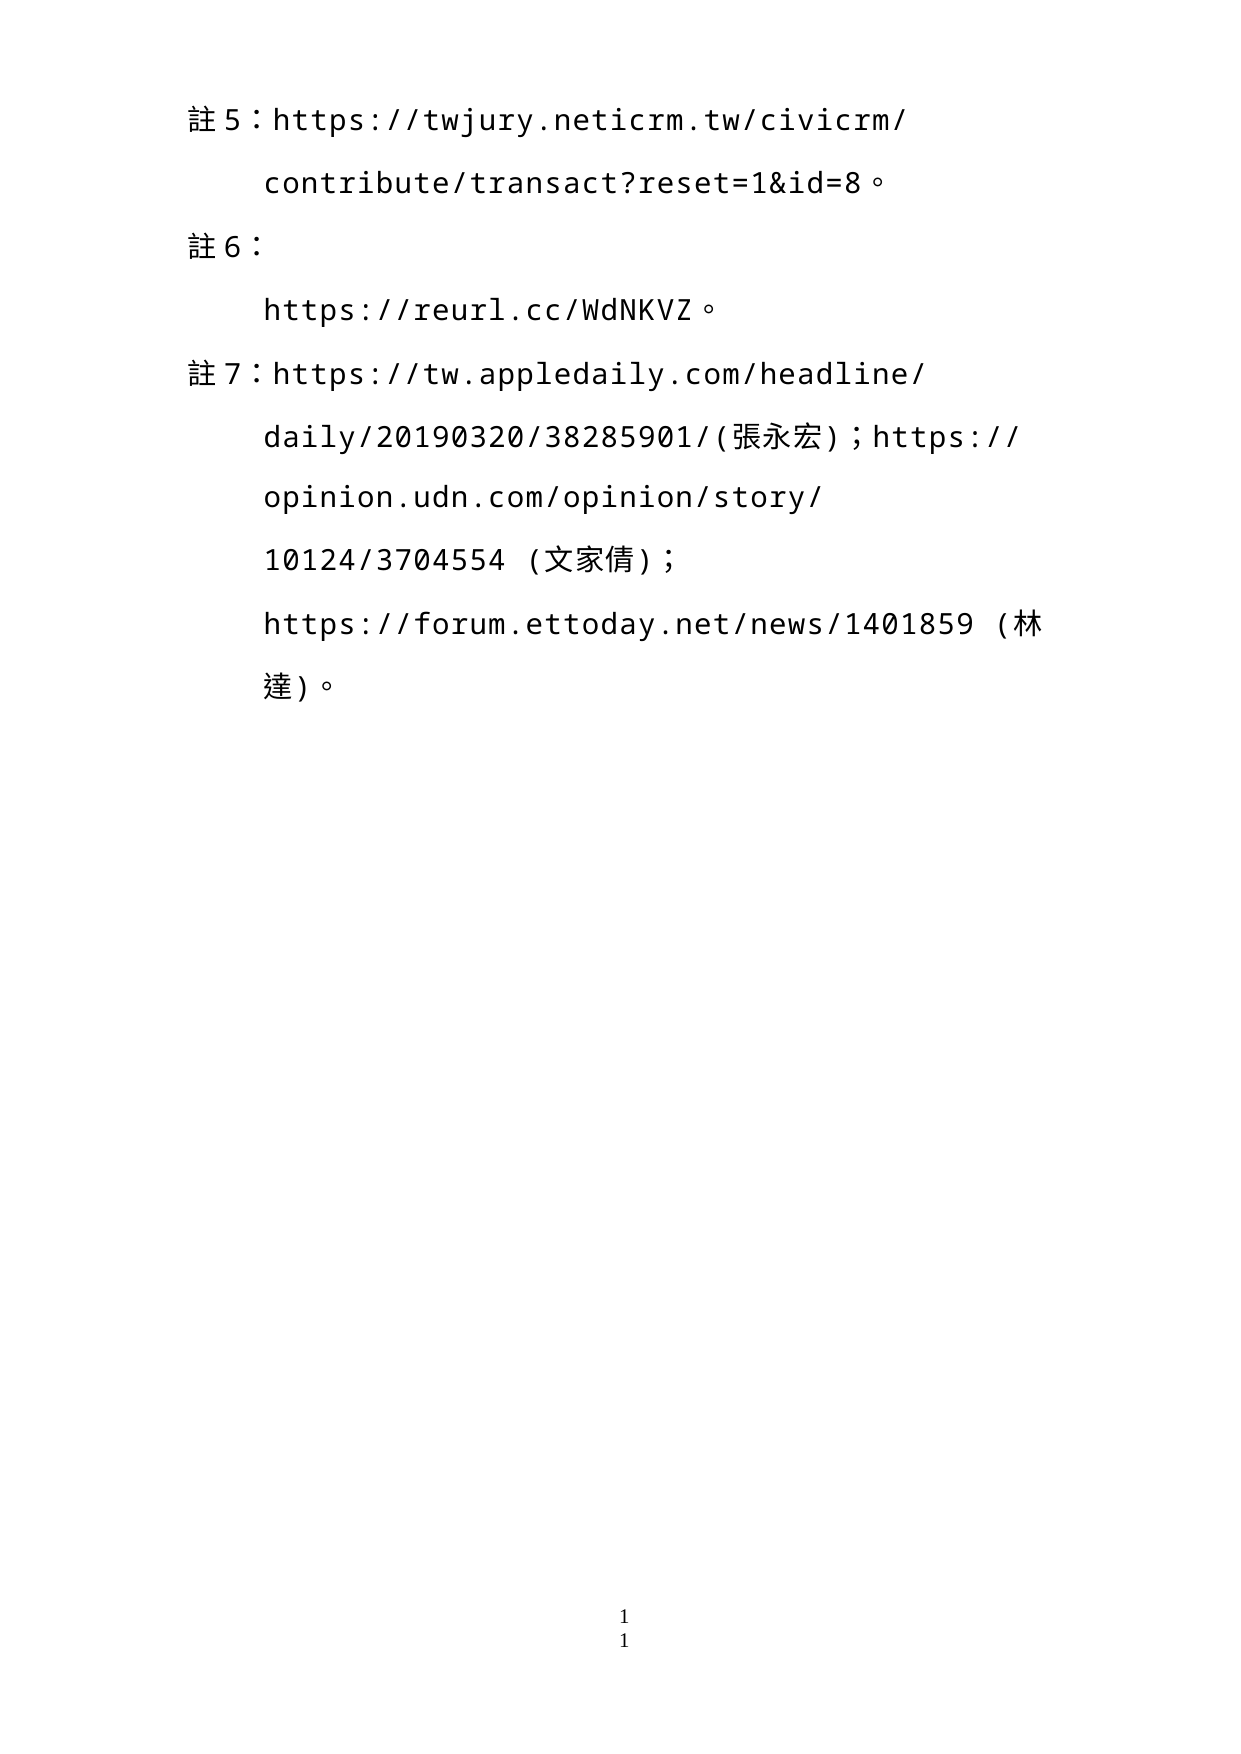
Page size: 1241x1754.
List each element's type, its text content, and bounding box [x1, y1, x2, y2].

text 註7：https://tw.appledaily.com/headline/daily/20190320/38285901/(張永宏)；https://opinion.udn.com/opinion/story/10124/3704554 (文家倩)；https://forum.ettoday.net/news/1401859 (林達)。 [187, 350, 1053, 706]
text 註5：https://twjury.neticrm.tw/civicrm/contribute/transact?reset=1&id=8。 [187, 96, 1053, 202]
text 註6： https://reurl.cc/WdNKVZ。 [187, 223, 1053, 329]
